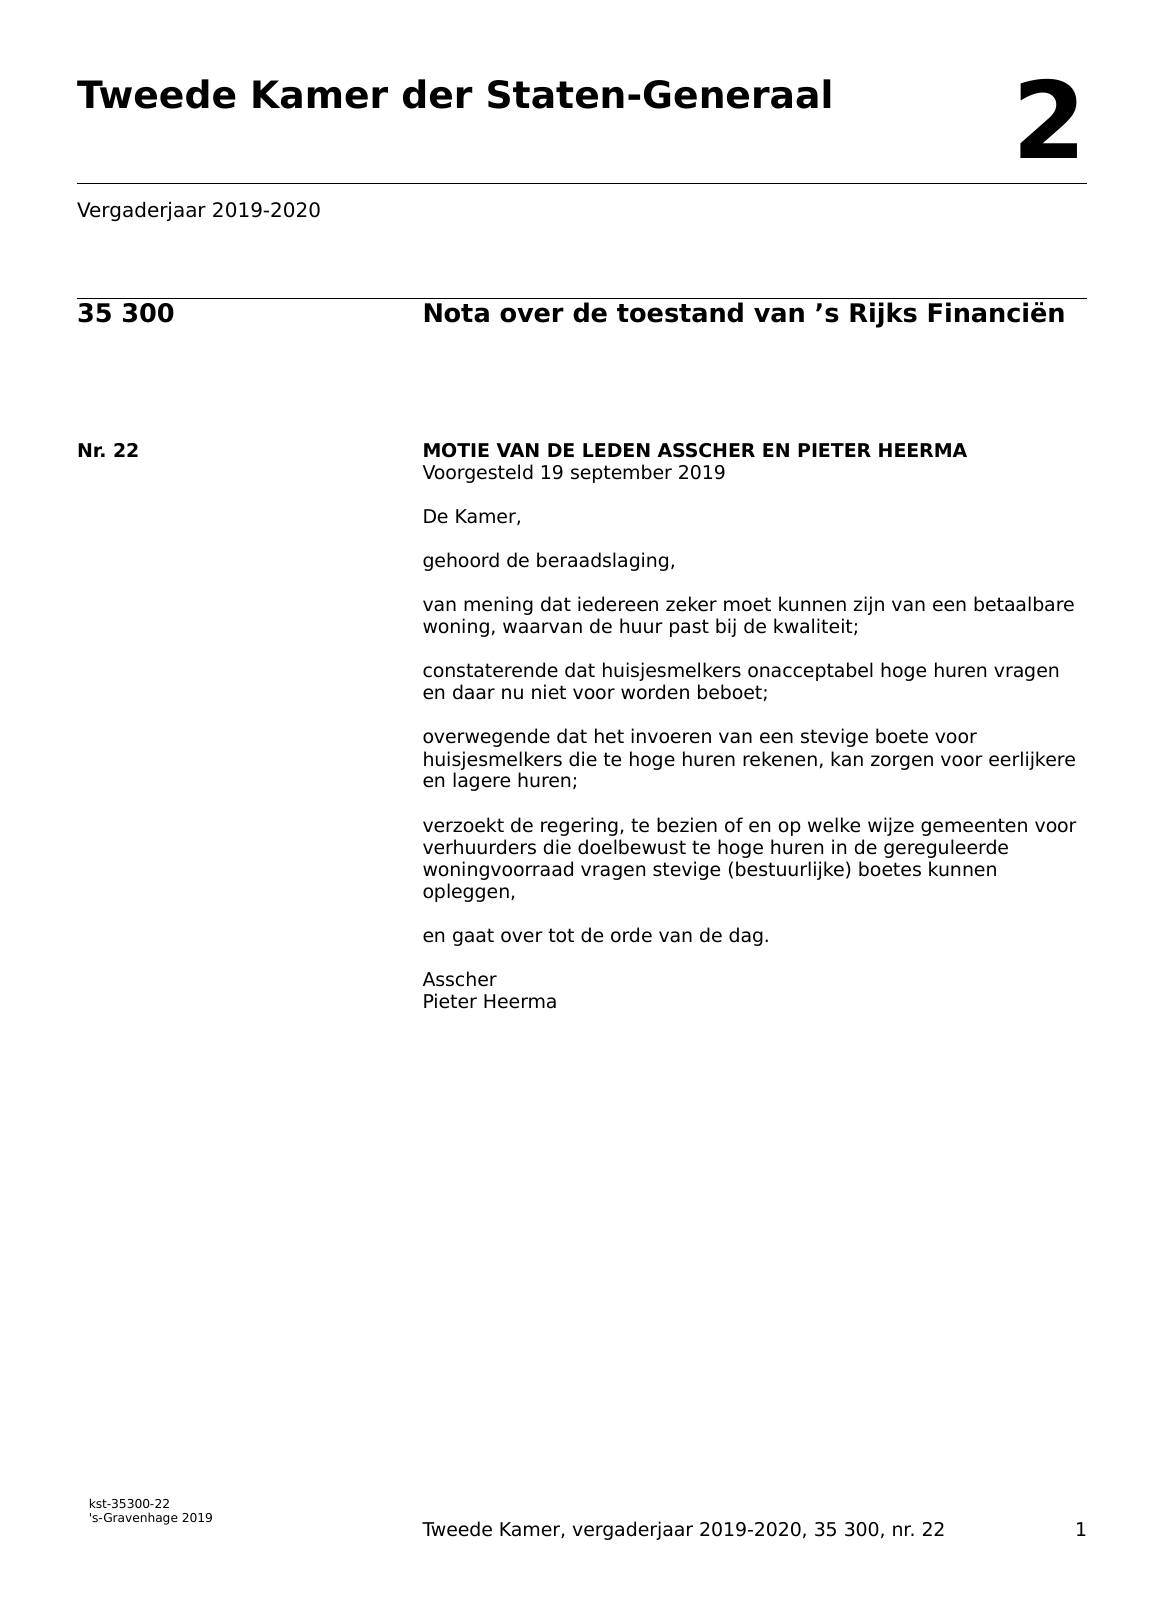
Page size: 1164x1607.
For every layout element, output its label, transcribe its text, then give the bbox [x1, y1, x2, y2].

text van mening dat iedereen zeker moet kunnen zijn van een betaalbare woning, waarvan de huur past bij de kwaliteit; [422, 594, 1087, 638]
subtitle 35 300 Nota over de toestand van ’s Rijks Financiën [77, 299, 1087, 329]
table_cell Vergaderjaar 2019-2020 [77, 184, 1087, 298]
text gehoord de beraadslaging, [422, 550, 1087, 572]
text overwegende dat het invoeren van een stevige boete voor huisjesmelkers die te hoge huren rekenen, kan zorgen voor eerlijkere en lagere huren; [422, 726, 1087, 792]
text Voorgesteld 19 september 2019 [422, 462, 1087, 484]
table_header Tweede Kamer der Staten-Generaal [77, 59, 886, 183]
text constaterende dat huisjesmelkers onacceptabel hoge huren vragen en daar nu niet voor worden beboet; [422, 660, 1087, 704]
text 's-Gravenhage 2019 [88, 1511, 323, 1525]
text kst-35300-22 [88, 1497, 323, 1511]
subtitle Nr. 22 MOTIE VAN DE LEDEN ASSCHER EN PIETER HEERMA [77, 440, 1087, 462]
text Pieter Heerma [422, 991, 1087, 1013]
table_header 2 [886, 59, 1087, 183]
text De Kamer, [422, 506, 1087, 528]
text verzoekt de regering, te bezien of en op welke wijze gemeenten voor verhuurders die doelbewust te hoge huren in de gereguleerde woningvoorraad vragen stevige (bestuurlijke) boetes kunnen opleggen, [422, 814, 1087, 902]
text en gaat over tot de orde van de dag. [422, 925, 1087, 947]
text Asscher [422, 969, 1087, 991]
